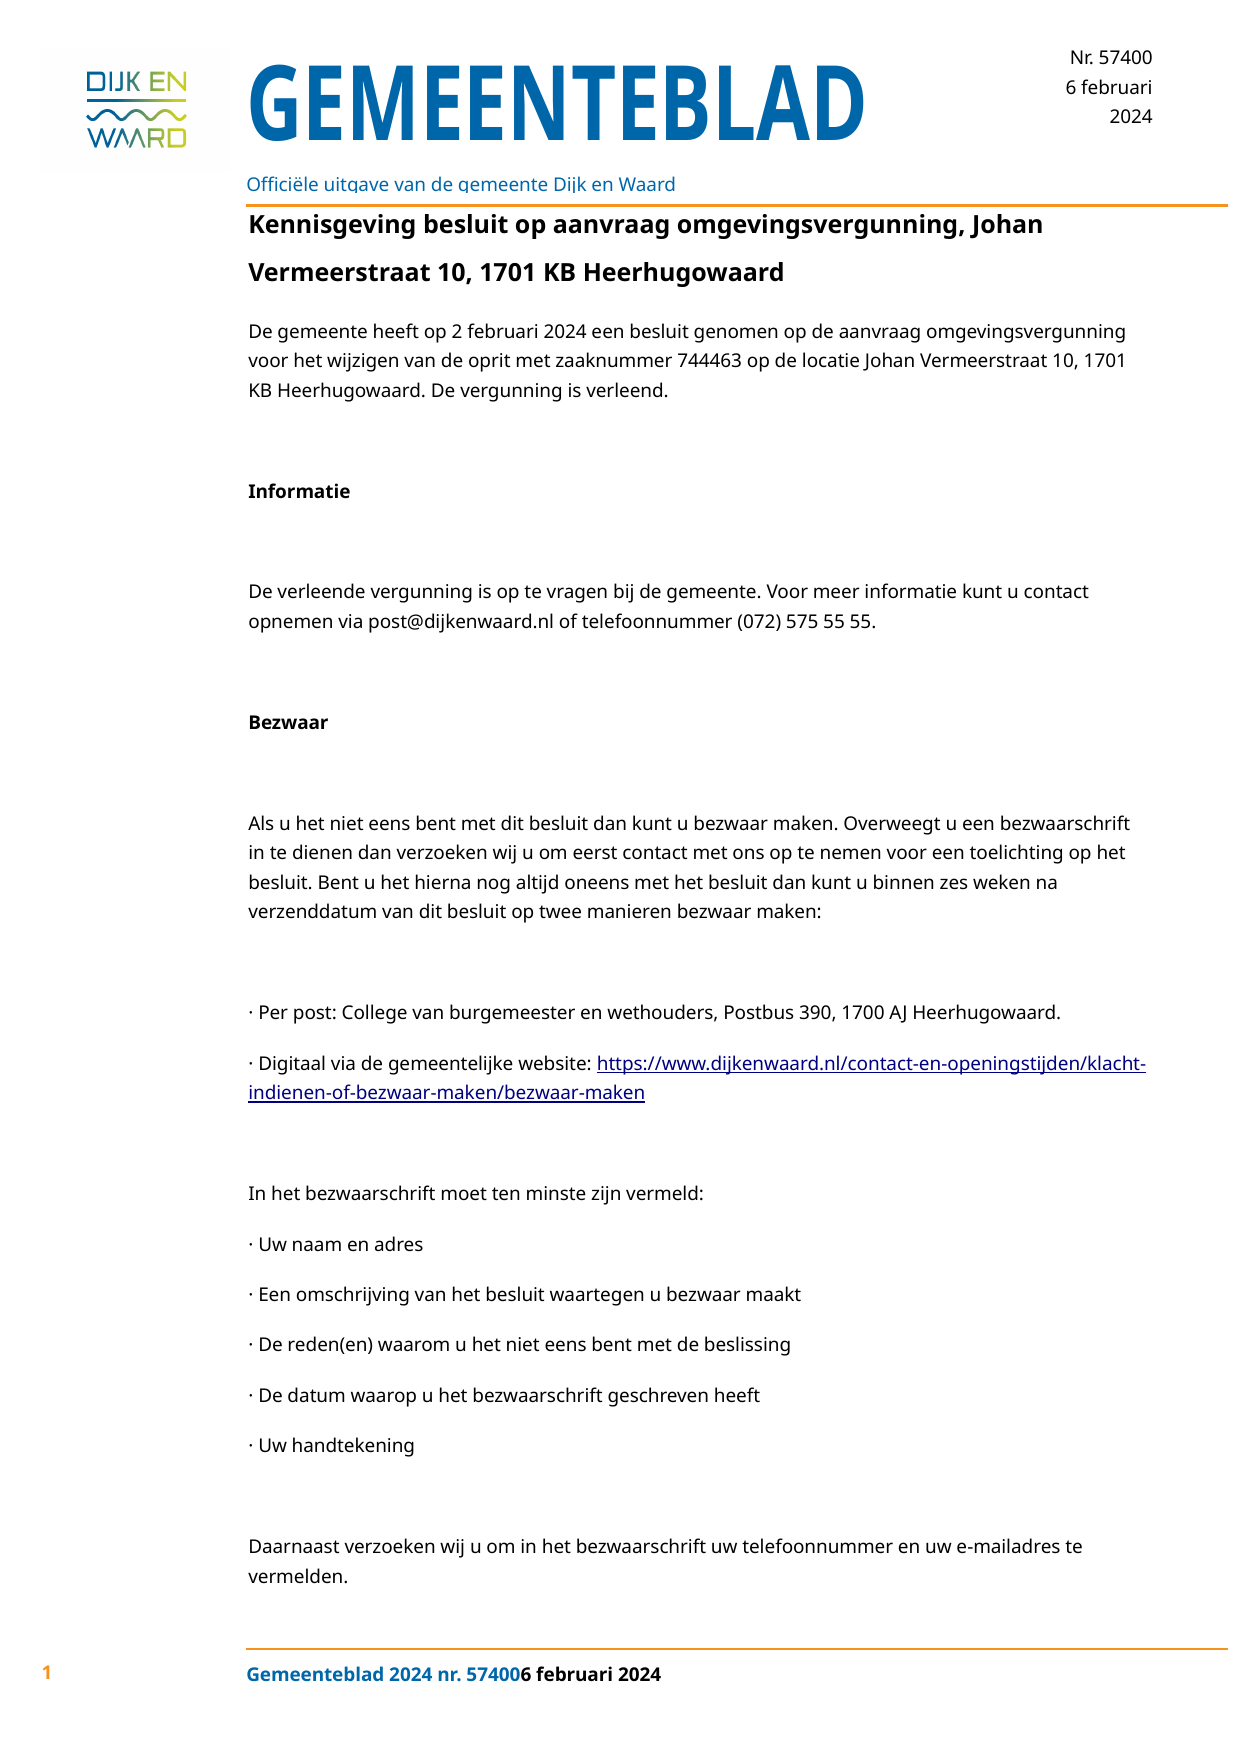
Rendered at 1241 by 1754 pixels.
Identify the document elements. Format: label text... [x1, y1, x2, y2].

text · Een omschrijving van het besluit waartegen u bezwaar maakt [248, 1281, 1152, 1307]
text Daarnaast verzoeken wij u om in het bezwaarschrift uw telefoonnummer en uw e-mailadres te vermelden. [248, 1533, 1152, 1589]
text · Per post: College van burgemeester en wethouders, Postbus 390, 1700 AJ Heerhugowaard. [248, 999, 1152, 1025]
text · Uw handtekening [248, 1432, 1152, 1458]
text Bezwaar [248, 709, 1152, 735]
text Kennisgeving besluit op aanvraag omgevingsvergunning, Johan Vermeerstraat 10, 1701 KB Heerhugowaard [248, 207, 1152, 288]
text Informatie [248, 478, 1152, 504]
text De verleende vergunning is op te vragen bij de gemeente. Voor meer informatie kunt u contact opnemen via post@dijkenwaard.nl of telefoonnummer (072) 575 55 55. [248, 579, 1152, 634]
picture [41, 47, 231, 172]
text · De reden(en) waarom u het niet eens bent met de beslissing [248, 1332, 1152, 1357]
text Als u het niet eens bent met dit besluit dan kunt u bezwaar maken. Overweegt u een bezwaarschrift in te dienen dan verzoeken wij u om eerst contact met ons op te nemen voor een toelichting op het besluit. Bent u het hierna nog altijd oneens met het besluit dan kunt u binnen zes weken na verzenddatum van dit besluit op twee manieren bezwaar maken: [248, 810, 1152, 924]
text De gemeente heeft op 2 februari 2024 een besluit genomen op de aanvraag omgevingsvergunning voor het wijzigen van de oprit met zaaknummer 744463 op de locatie Johan Vermeerstraat 10, 1701 KB Heerhugowaard. De vergunning is verleend. [248, 318, 1152, 403]
text · Digitaal via de gemeentelijke website: https://www.dijkenwaard.nl/contact-en-openingstijden/klacht-indienen-of-bezwaar-maken/bezwaar-maken [248, 1050, 1152, 1105]
text · De datum waarop u het bezwaarschrift geschreven heeft [248, 1382, 1152, 1408]
text In het bezwaarschrift moet ten minste zijn vermeld: [248, 1180, 1152, 1206]
text · Uw naam en adres [248, 1231, 1152, 1257]
